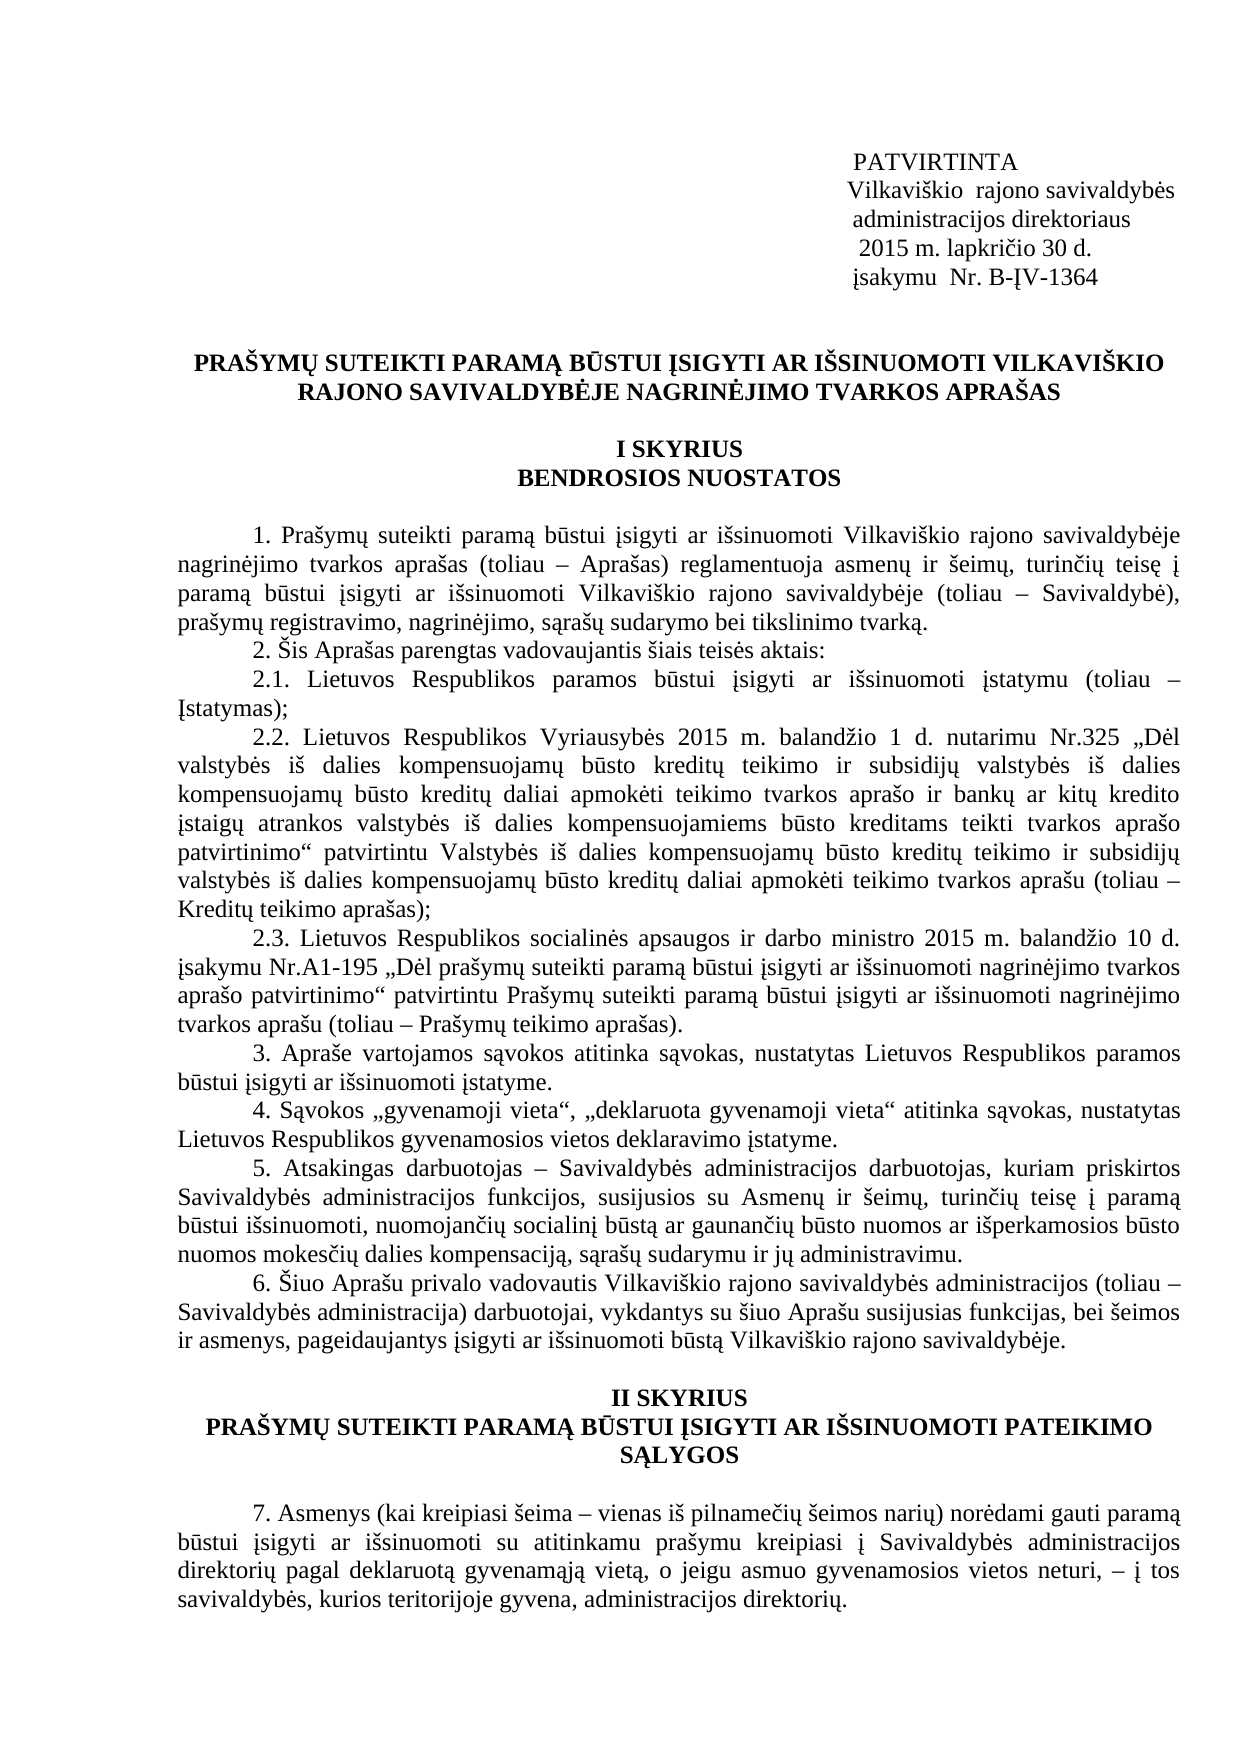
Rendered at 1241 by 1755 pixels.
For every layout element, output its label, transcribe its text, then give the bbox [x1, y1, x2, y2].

text 2. Šis Aprašas parengtas vadovaujantis šiais teisės aktais: [177, 636, 1181, 664]
text PATVIRTINTA [177, 147, 1181, 176]
text 3. Apraše vartojamos sąvokos atitinka sąvokas, nustatytas Lietuvos Respublikos paramos būstui įsigyti ar išsinuomoti įstatyme. [177, 1038, 1181, 1096]
text PRAŠYMŲ SUTEIKTI PARAMĄ BŪSTUI ĮSIGYTI AR IŠSINUOMOTI PATEIKIMO SĄLYGOS [177, 1412, 1181, 1469]
text 7. Asmenys (kai kreipiasi šeima – vienas iš pilnamečių šeimos narių) norėdami gauti paramą būstui įsigyti ar išsinuomoti su atitinkamu prašymu kreipiasi į Savivaldybės administracijos direktorių pagal deklaruotą gyvenamąją vietą, o jeigu asmuo gyvenamosios vietos neturi, – į tos savivaldybės, kurios teritorijoje gyvena, administracijos direktorių. [177, 1498, 1181, 1613]
text 2.3. Lietuvos Respublikos socialinės apsaugos ir darbo ministro 2015 m. balandžio 10 d. įsakymu Nr.A1-195 „Dėl prašymų suteikti paramą būstui įsigyti ar išsinuomoti nagrinėjimo tvarkos aprašo patvirtinimo“ patvirtintu Prašymų suteikti paramą būstui įsigyti ar išsinuomoti nagrinėjimo tvarkos aprašu (toliau – Prašymų teikimo aprašas). [177, 923, 1181, 1038]
text 6. Šiuo Aprašu privalo vadovautis Vilkaviškio rajono savivaldybės administracijos (toliau – Savivaldybės administracija) darbuotojai, vykdantys su šiuo Aprašu susijusias funkcijas, bei šeimos ir asmenys, pageidaujantys įsigyti ar išsinuomoti būstą Vilkaviškio rajono savivaldybėje. [177, 1268, 1181, 1354]
text 5. Atsakingas darbuotojas – Savivaldybės administracijos darbuotojas, kuriam priskirtos Savivaldybės administracijos funkcijos, susijusios su Asmenų ir šeimų, turinčių teisę į paramą būstui išsinuomoti, nuomojančių socialinį būstą ar gaunančių būsto nuomos ar išperkamosios būsto nuomos mokesčių dalies kompensaciją, sąrašų sudarymu ir jų administravimu. [177, 1153, 1181, 1268]
text PRAŠYMŲ SUTEIKTI PARAMĄ BŪSTUI ĮSIGYTI AR IŠSINUOMOTI VILKAVIŠKIO RAJONO SAVIVALDYBĖJE NAGRINĖJIMO TVARKOS APRAŠAS [177, 348, 1181, 406]
text 2.1. Lietuvos Respublikos paramos būstui įsigyti ar išsinuomoti įstatymu (toliau – Įstatymas); [177, 664, 1181, 722]
text II SKYRIUS [177, 1383, 1181, 1412]
text I SKYRIUS [177, 434, 1181, 463]
text BENDROSIOS NUOSTATOS [177, 463, 1181, 492]
text 1. Prašymų suteikti paramą būstui įsigyti ar išsinuomoti Vilkaviškio rajono savivaldybėje nagrinėjimo tvarkos aprašas (toliau – Aprašas) reglamentuoja asmenų ir šeimų, turinčių teisę į paramą būstui įsigyti ar išsinuomoti Vilkaviškio rajono savivaldybėje (toliau – Savivaldybė), prašymų registravimo, nagrinėjimo, sąrašų sudarymo bei tikslinimo tvarką. [177, 521, 1181, 636]
text Vilkaviškio rajono savivaldybės [177, 176, 1181, 204]
text 2.2. Lietuvos Respublikos Vyriausybės 2015 m. balandžio 1 d. nutarimu Nr.325 „Dėl valstybės iš dalies kompensuojamų būsto kreditų teikimo ir subsidijų valstybės iš dalies kompensuojamų būsto kreditų daliai apmokėti teikimo tvarkos aprašo ir bankų ar kitų kredito įstaigų atrankos valstybės iš dalies kompensuojamiems būsto kreditams teikti tvarkos aprašo patvirtinimo“ patvirtintu Valstybės iš dalies kompensuojamų būsto kreditų teikimo ir subsidijų valstybės iš dalies kompensuojamų būsto kreditų daliai apmokėti teikimo tvarkos aprašu (toliau – Kreditų teikimo aprašas); [177, 722, 1181, 923]
text administracijos direktoriaus [777, 204, 1181, 233]
text 4. Sąvokos „gyvenamoji vieta“, „deklaruota gyvenamoji vieta“ atitinka sąvokas, nustatytas Lietuvos Respublikos gyvenamosios vietos deklaravimo įstatyme. [177, 1096, 1181, 1153]
text 2015 m. lapkričio 30 d. įsakymu Nr. B-ĮV-1364 [852, 233, 1181, 291]
